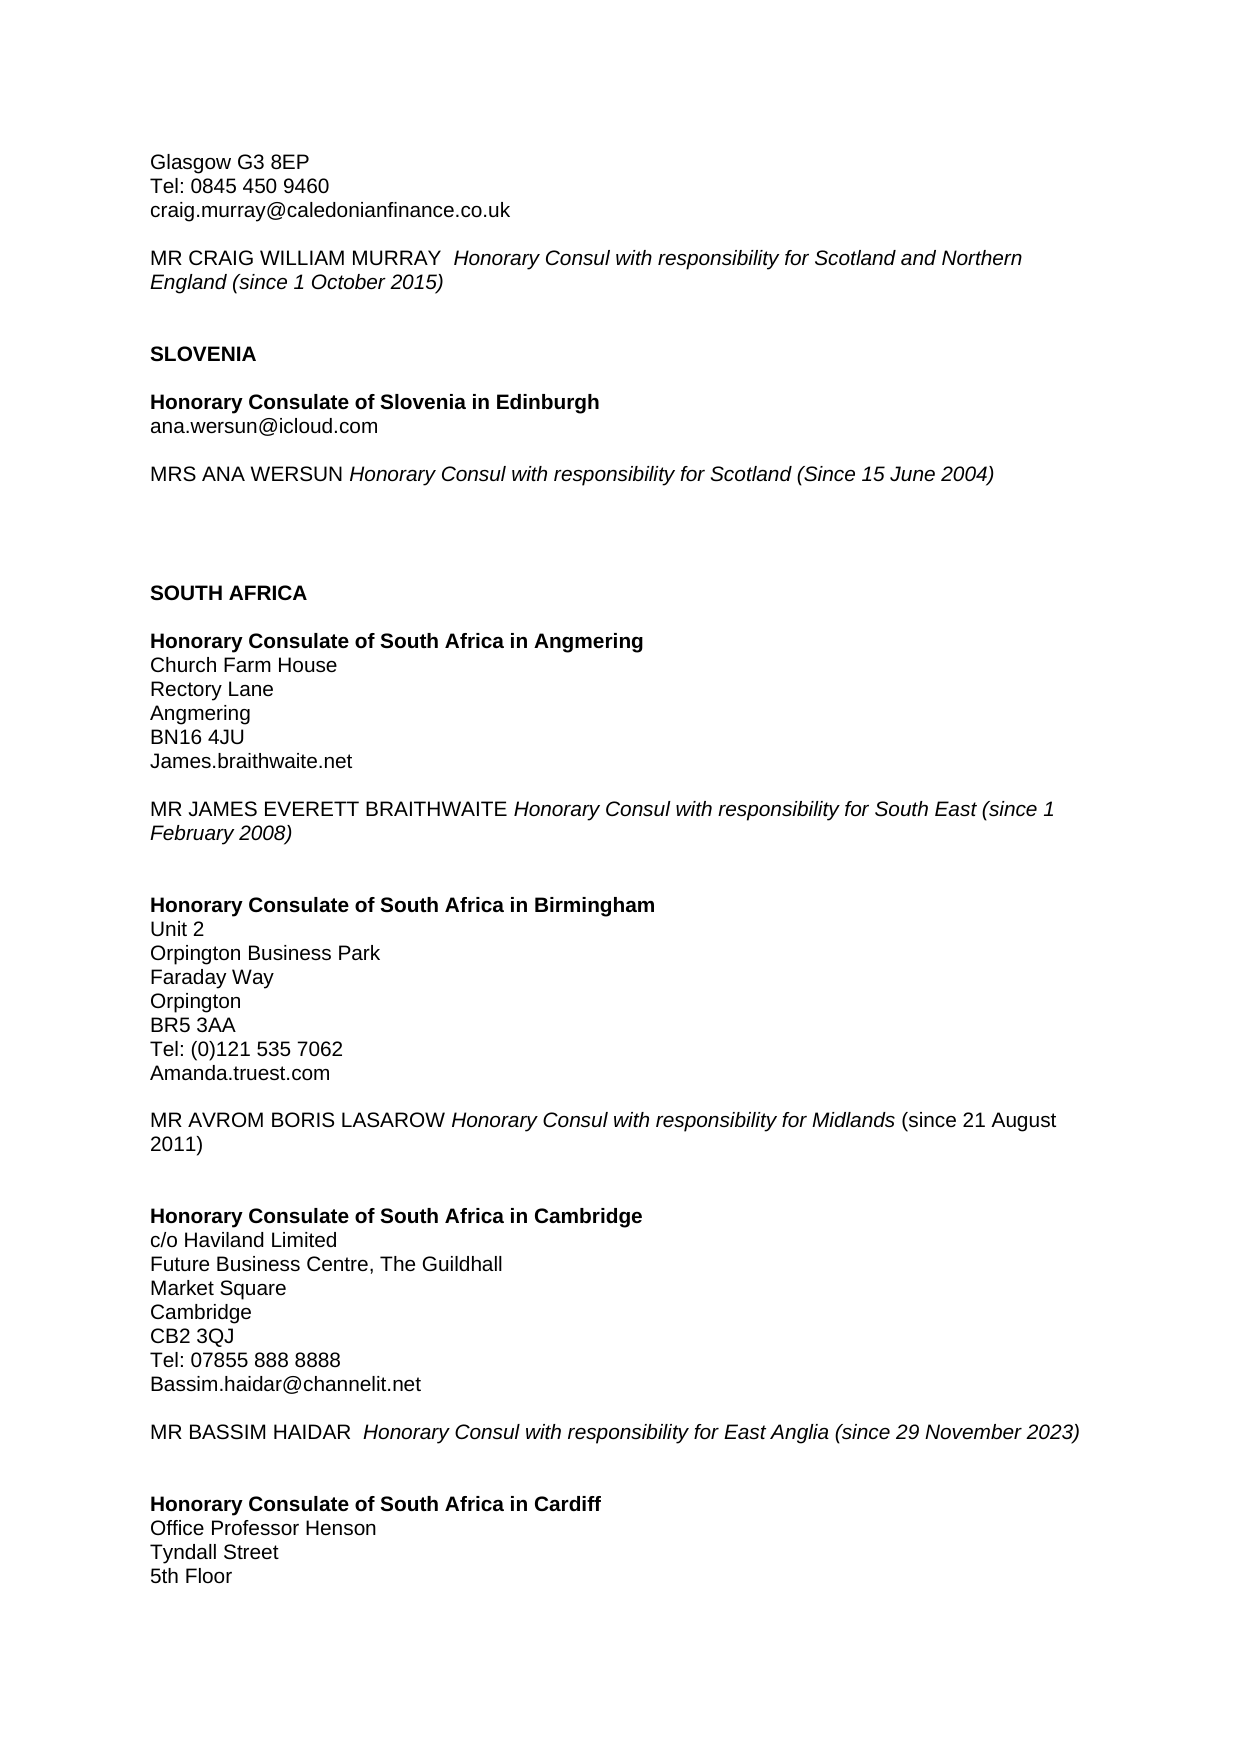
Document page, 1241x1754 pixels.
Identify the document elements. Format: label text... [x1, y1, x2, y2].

text Honorary Consulate of Slovenia in Edinburgh [150, 389, 1090, 413]
text Orpington Business Park [150, 941, 1090, 964]
text BN16 4JU [150, 725, 1090, 749]
text craig.murray@caledonianfinance.co.uk [150, 198, 1090, 222]
text Future Business Centre, The Guildhall [150, 1252, 1090, 1276]
text CB2 3QJ [150, 1324, 1090, 1348]
text SLOVENIA [150, 342, 1090, 366]
text Office Professor Henson [150, 1516, 1090, 1539]
text ana.wersun@icloud.com [150, 413, 1090, 437]
text Honorary Consulate of South Africa in Angmering [150, 629, 1090, 653]
text Faraday Way [150, 964, 1090, 988]
text Tel: 07855 888 8888 [150, 1348, 1090, 1372]
text Bassim.haidar@channelit.net [150, 1372, 1090, 1396]
text MR JAMES EVERETT BRAITHWAITE Honorary Consul with responsibility for South East (since 1 February 2008) [150, 797, 1090, 845]
text MR CRAIG WILLIAM MURRAY Honorary Consul with responsibility for Scotland and Northern England (since 1 October 2015) [150, 246, 1090, 294]
text Honorary Consulate of South Africa in Cardiff [150, 1492, 1090, 1516]
text James.braithwaite.net [150, 749, 1090, 773]
text Church Farm House [150, 653, 1090, 677]
text Angmering [150, 701, 1090, 725]
text Tyndall Street [150, 1539, 1090, 1563]
text Unit 2 [150, 917, 1090, 941]
text MR BASSIM HAIDAR Honorary Consul with responsibility for East Anglia (since 29 November 2023) [150, 1420, 1090, 1444]
text Honorary Consulate of South Africa in Birmingham [150, 893, 1090, 917]
text MRS ANA WERSUN Honorary Consul with responsibility for Scotland (Since 15 June 2004) [150, 461, 1090, 485]
text Rectory Lane [150, 677, 1090, 701]
text SOUTH AFRICA [150, 581, 1090, 605]
text MR AVROM BORIS LASAROW Honorary Consul with responsibility for Midlands (since 21 August 2011) [150, 1108, 1090, 1156]
text c/o Haviland Limited [150, 1228, 1090, 1252]
text Amanda.truest.com [150, 1060, 1090, 1084]
text BR5 3AA [150, 1012, 1090, 1036]
text Glasgow G3 8EP [150, 150, 1090, 174]
text Market Square [150, 1276, 1090, 1300]
text Honorary Consulate of South Africa in Cambridge [150, 1204, 1090, 1228]
text Tel: (0)121 535 7062 [150, 1036, 1090, 1060]
text Orpington [150, 988, 1090, 1012]
text 5th Floor [150, 1563, 1090, 1587]
text Tel: 0845 450 9460 [150, 174, 1090, 198]
text Cambridge [150, 1300, 1090, 1324]
